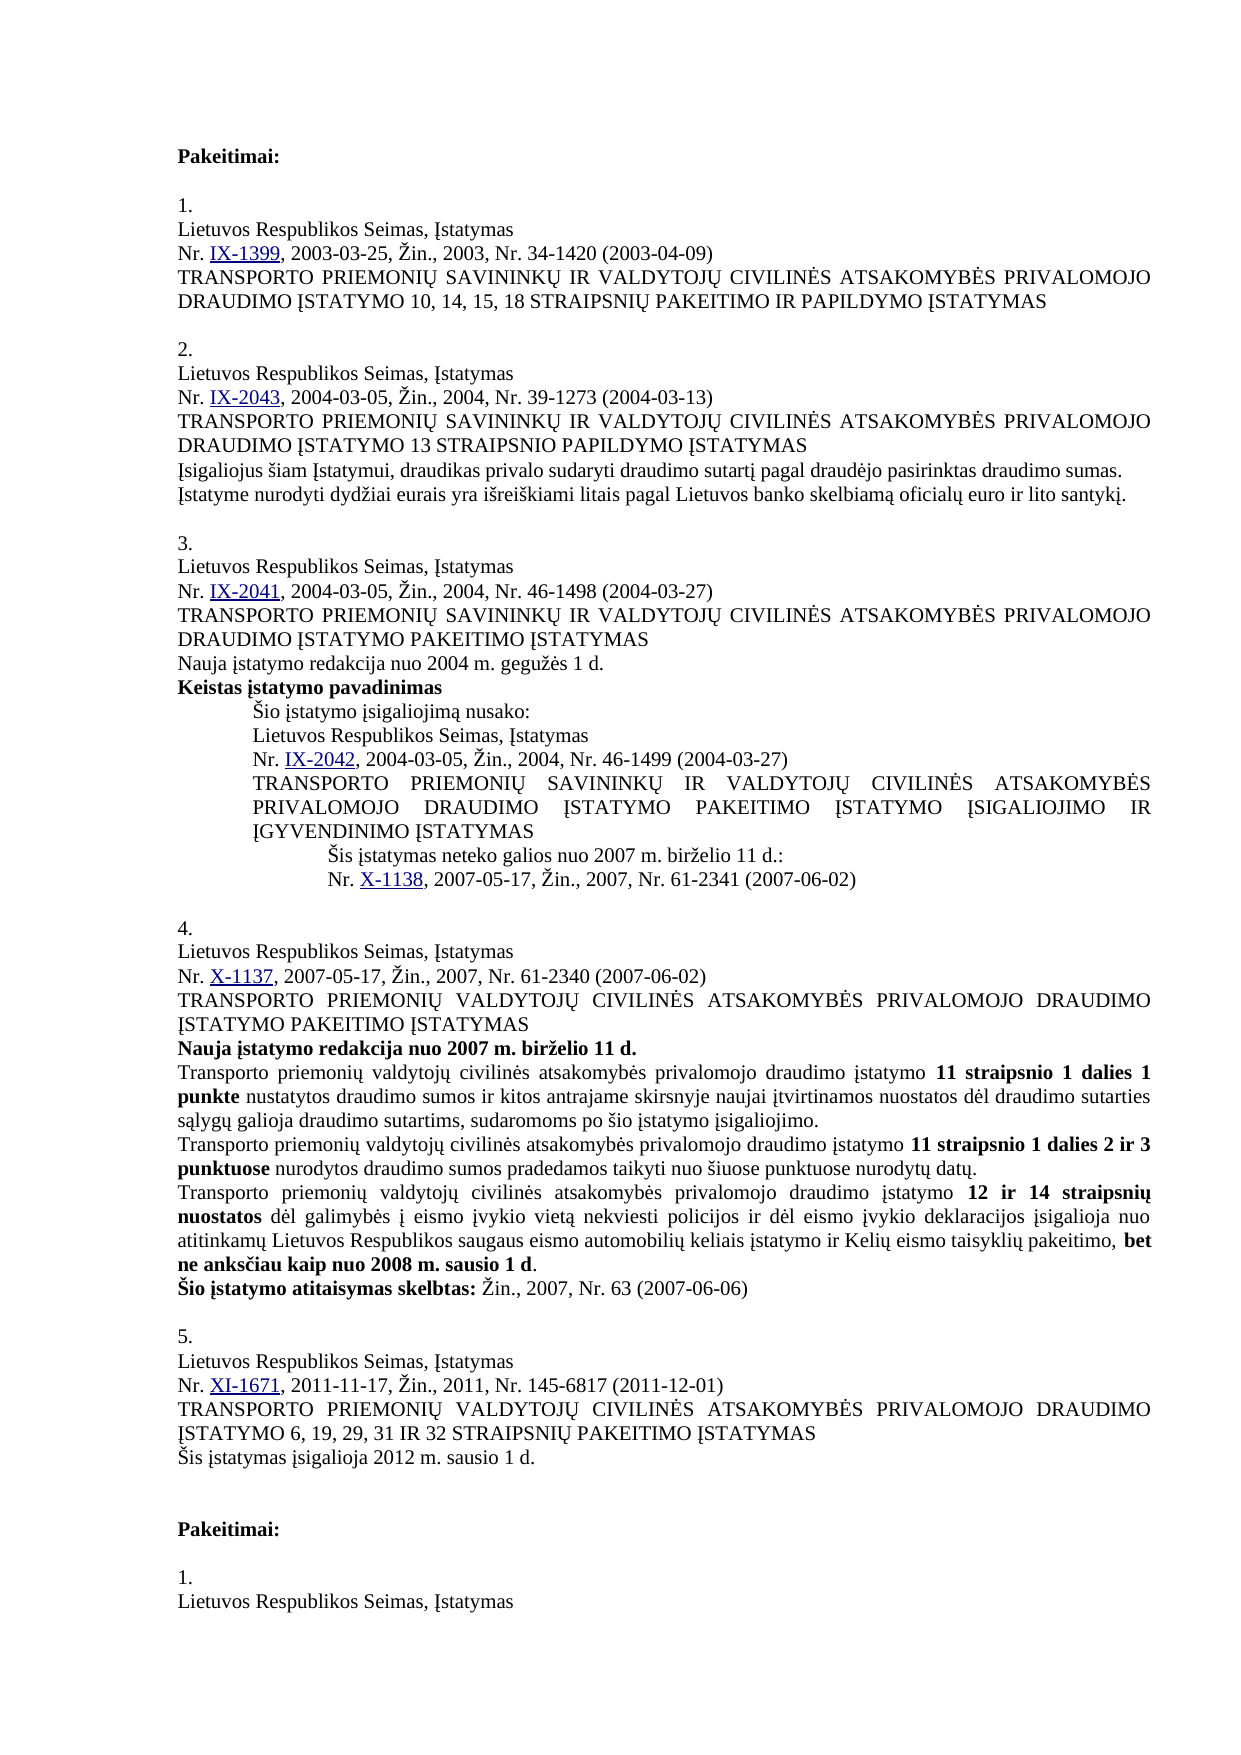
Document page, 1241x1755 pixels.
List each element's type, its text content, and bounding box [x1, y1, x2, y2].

text Keistas įstatymo pavadinimas [177, 675, 1152, 699]
text Nauja įstatymo redakcija nuo 2004 m. gegužės 1 d. [177, 651, 1152, 675]
text Įsigaliojus šiam Įstatymui, draudikas privalo sudaryti draudimo sutartį pagal draudėjo pasirinktas draudimo sumas. [177, 457, 1152, 482]
text 1. [177, 193, 1152, 217]
text TRANSPORTO PRIEMONIŲ VALDYTOJŲ CIVILINĖS ATSAKOMYBĖS PRIVALOMOJO DRAUDIMO ĮSTATYMO PAKEITIMO ĮSTATYMAS [177, 988, 1152, 1036]
text Lietuvos Respublikos Seimas, Įstatymas [177, 217, 1152, 241]
text Šis įstatymas įsigalioja 2012 m. sausio 1 d. [177, 1445, 1152, 1469]
text TRANSPORTO PRIEMONIŲ SAVININKŲ IR VALDYTOJŲ CIVILINĖS ATSAKOMYBĖS PRIVALOMOJO DRAUDIMO ĮSTATYMO 10, 14, 15, 18 STRAIPSNIŲ PAKEITIMO IR PAPILDYMO ĮSTATYMAS [177, 265, 1152, 313]
text Nr. IX-1399, 2003-03-25, Žin., 2003, Nr. 34-1420 (2003-04-09) [177, 241, 1152, 265]
text 5. [177, 1324, 1152, 1348]
text TRANSPORTO PRIEMONIŲ SAVININKŲ IR VALDYTOJŲ CIVILINĖS ATSAKOMYBĖS PRIVALOMOJO DRAUDIMO ĮSTATYMO PAKEITIMO ĮSTATYMAS [177, 603, 1152, 651]
text Lietuvos Respublikos Seimas, Įstatymas [177, 1589, 1152, 1613]
text Nr. X-1137, 2007-05-17, Žin., 2007, Nr. 61-2340 (2007-06-02) [177, 963, 1152, 988]
text Šio įstatymo įsigaliojimą nusako: [177, 699, 1152, 723]
text Nr. IX-2042, 2004-03-05, Žin., 2004, Nr. 46-1499 (2004-03-27) [177, 747, 1152, 771]
text Lietuvos Respublikos Seimas, Įstatymas [177, 723, 1152, 747]
text 3. [177, 530, 1152, 554]
text 2. [177, 337, 1152, 361]
text Pakeitimai: [177, 144, 1152, 168]
text Nr. IX-2041, 2004-03-05, Žin., 2004, Nr. 46-1498 (2004-03-27) [177, 578, 1152, 603]
text Transporto priemonių valdytojų civilinės atsakomybės privalomojo draudimo įstatymo 11 straipsnio 1 dalies 2 ir 3 punktuose nurodytos draudimo sumos pradedamos taikyti nuo šiuose punktuose nurodytų datų. [177, 1132, 1152, 1180]
text 1. [177, 1565, 1152, 1589]
text Įstatyme nurodyti dydžiai eurais yra išreiškiami litais pagal Lietuvos banko skelbiamą oficialų euro ir lito santykį. [177, 482, 1152, 506]
text Pakeitimai: [177, 1517, 1152, 1541]
text TRANSPORTO PRIEMONIŲ VALDYTOJŲ CIVILINĖS ATSAKOMYBĖS PRIVALOMOJO DRAUDIMO ĮSTATYMO 6, 19, 29, 31 IR 32 STRAIPSNIŲ PAKEITIMO ĮSTATYMAS [177, 1397, 1152, 1445]
text Transporto priemonių valdytojų civilinės atsakomybės privalomojo draudimo įstatymo 11 straipsnio 1 dalies 1 punkte nustatytos draudimo sumos ir kitos antrajame skirsnyje naujai įtvirtinamos nuostatos dėl draudimo sutarties sąlygų galioja draudimo sutartims, sudaromoms po šio įstatymo įsigaliojimo. [177, 1060, 1152, 1132]
text Šio įstatymo atitaisymas skelbtas: Žin., 2007, Nr. 63 (2007-06-06) [177, 1276, 1152, 1300]
text TRANSPORTO PRIEMONIŲ SAVININKŲ IR VALDYTOJŲ CIVILINĖS ATSAKOMYBĖS PRIVALOMOJO DRAUDIMO ĮSTATYMO 13 STRAIPSNIO PAPILDYMO ĮSTATYMAS [177, 409, 1152, 457]
text Nr. X-1138, 2007-05-17, Žin., 2007, Nr. 61-2341 (2007-06-02) [252, 867, 1152, 891]
text 4. [177, 915, 1152, 939]
text Lietuvos Respublikos Seimas, Įstatymas [177, 939, 1152, 963]
text Transporto priemonių valdytojų civilinės atsakomybės privalomojo draudimo įstatymo 12 ir 14 straipsnių nuostatos dėl galimybės į eismo įvykio vietą nekviesti policijos ir dėl eismo įvykio deklaracijos įsigalioja nuo atitinkamų Lietuvos Respublikos saugaus eismo automobilių keliais įstatymo ir Kelių eismo taisyklių pakeitimo, bet ne anksčiau kaip nuo 2008 m. sausio 1 d. [177, 1180, 1152, 1276]
text Lietuvos Respublikos Seimas, Įstatymas [177, 554, 1152, 578]
text Nr. IX-2043, 2004-03-05, Žin., 2004, Nr. 39-1273 (2004-03-13) [177, 385, 1152, 409]
text Lietuvos Respublikos Seimas, Įstatymas [177, 1348, 1152, 1373]
text Nauja įstatymo redakcija nuo 2007 m. birželio 11 d. [177, 1036, 1152, 1060]
text Nr. XI-1671, 2011-11-17, Žin., 2011, Nr. 145-6817 (2011-12-01) [177, 1373, 1152, 1397]
text TRANSPORTO PRIEMONIŲ SAVININKŲ IR VALDYTOJŲ CIVILINĖS ATSAKOMYBĖS PRIVALOMOJO DRAUDIMO ĮSTATYMO PAKEITIMO ĮSTATYMO ĮSIGALIOJIMO IR ĮGYVENDINIMO ĮSTATYMAS [252, 771, 1152, 843]
text Lietuvos Respublikos Seimas, Įstatymas [177, 361, 1152, 385]
text Šis įstatymas neteko galios nuo 2007 m. birželio 11 d.: [177, 843, 1152, 867]
